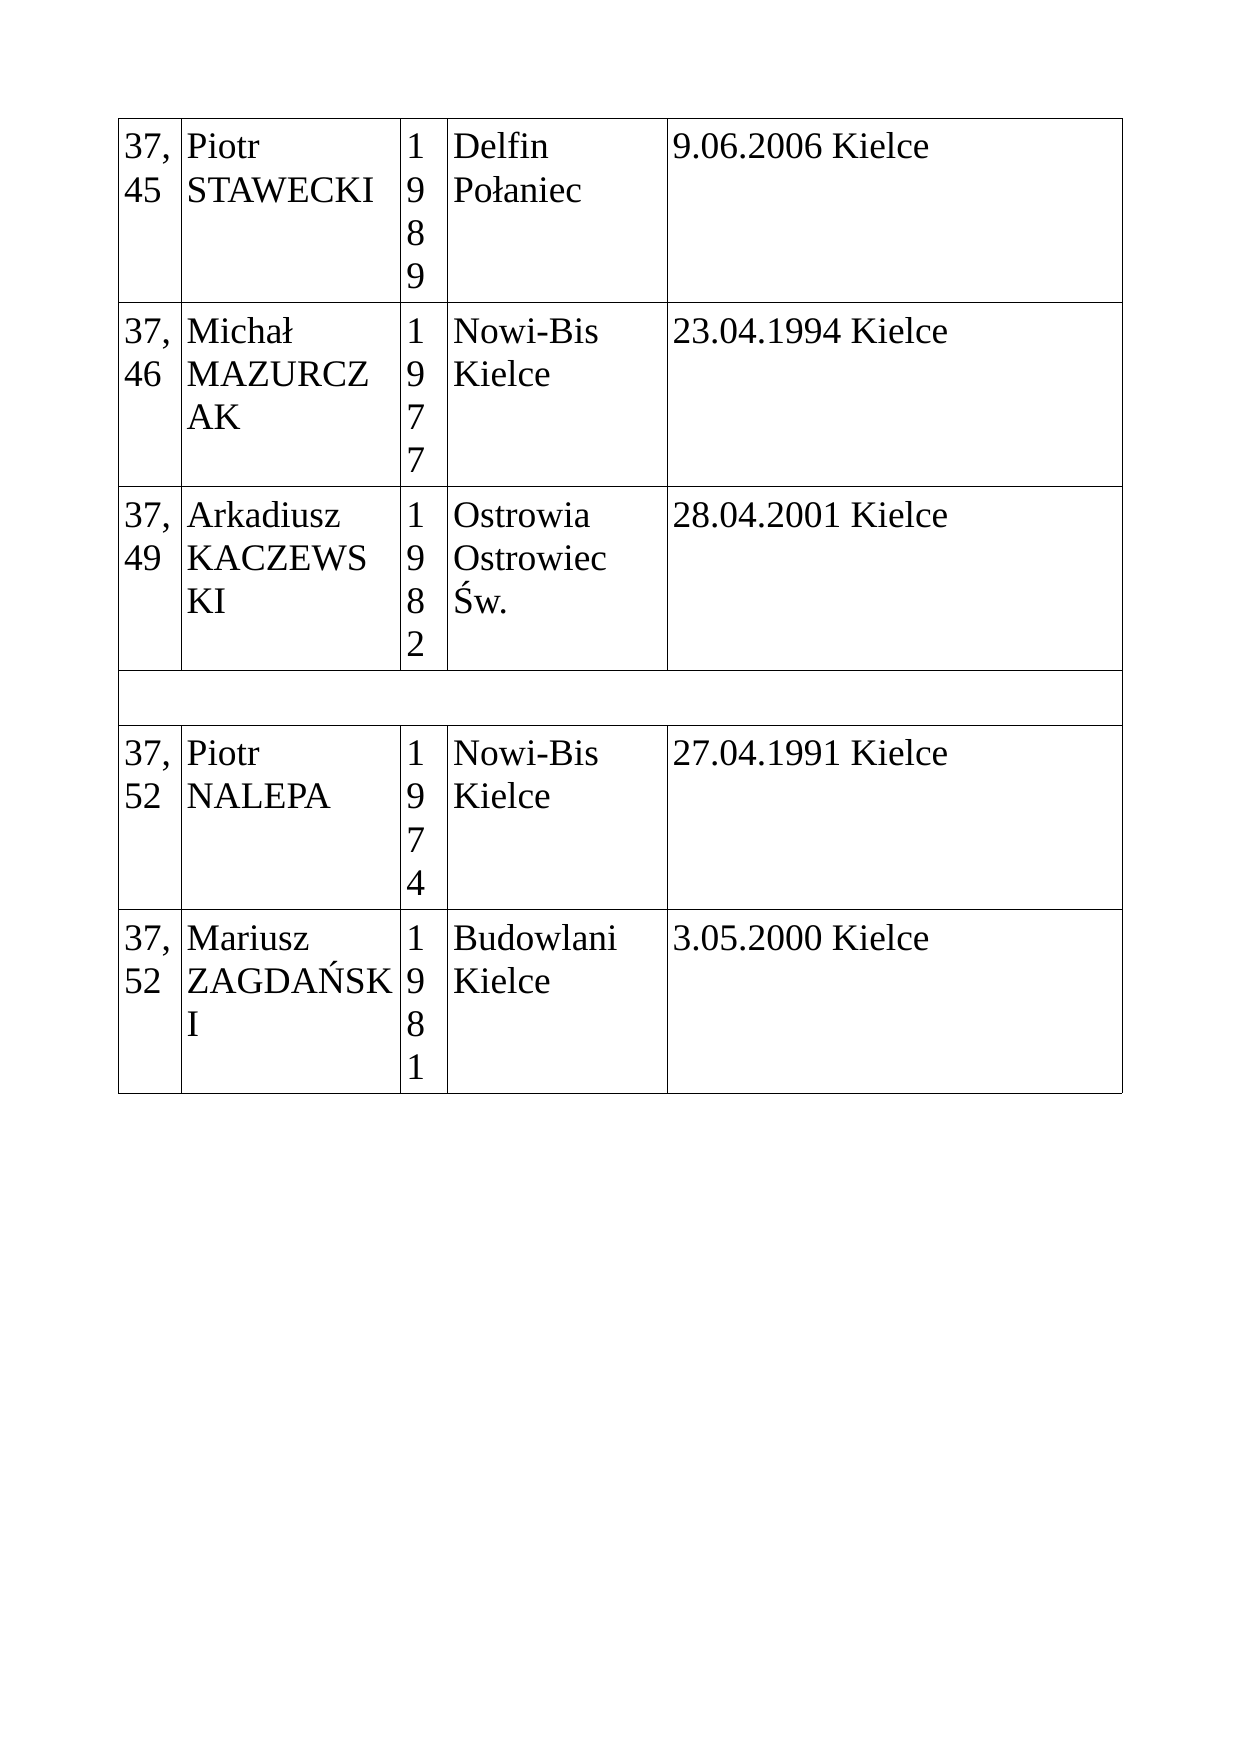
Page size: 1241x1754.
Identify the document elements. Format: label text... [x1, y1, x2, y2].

table_cell Ostrowia Ostrowiec Św. [448, 487, 667, 670]
table_cell 23.04.1994 Kielce [668, 303, 1122, 486]
table_cell Michał MAZURCZAK [182, 303, 400, 486]
table_cell 1989 [401, 119, 447, 302]
table_cell Mariusz ZAGDAŃSKI [182, 910, 400, 1093]
table_cell 37,45 [119, 119, 181, 302]
table_cell 3.05.2000 Kielce [668, 910, 1122, 1093]
table_cell 28.04.2001 Kielce [668, 487, 1122, 670]
table_cell Piotr NALEPA [182, 726, 400, 909]
table_cell 9.06.2006 Kielce [668, 119, 1122, 302]
table_cell 37,49 [119, 487, 181, 670]
table_cell Nowi-Bis Kielce [448, 726, 667, 909]
table_cell Piotr STAWECKI [182, 119, 400, 302]
table_cell 1974 [401, 726, 447, 909]
table_cell 1977 [401, 303, 447, 486]
table_cell [119, 671, 1122, 725]
table_cell 37,46 [119, 303, 181, 486]
table_cell 1981 [401, 910, 447, 1093]
table_cell 37,52 [119, 910, 181, 1093]
table_cell Budowlani Kielce [448, 910, 667, 1093]
table_cell Delfin Połaniec [448, 119, 667, 302]
table_cell 37,52 [119, 726, 181, 909]
table_cell Arkadiusz KACZEWSKI [182, 487, 400, 670]
table_cell Nowi-Bis Kielce [448, 303, 667, 486]
table_cell 1982 [401, 487, 447, 670]
table_cell 27.04.1991 Kielce [668, 726, 1122, 909]
